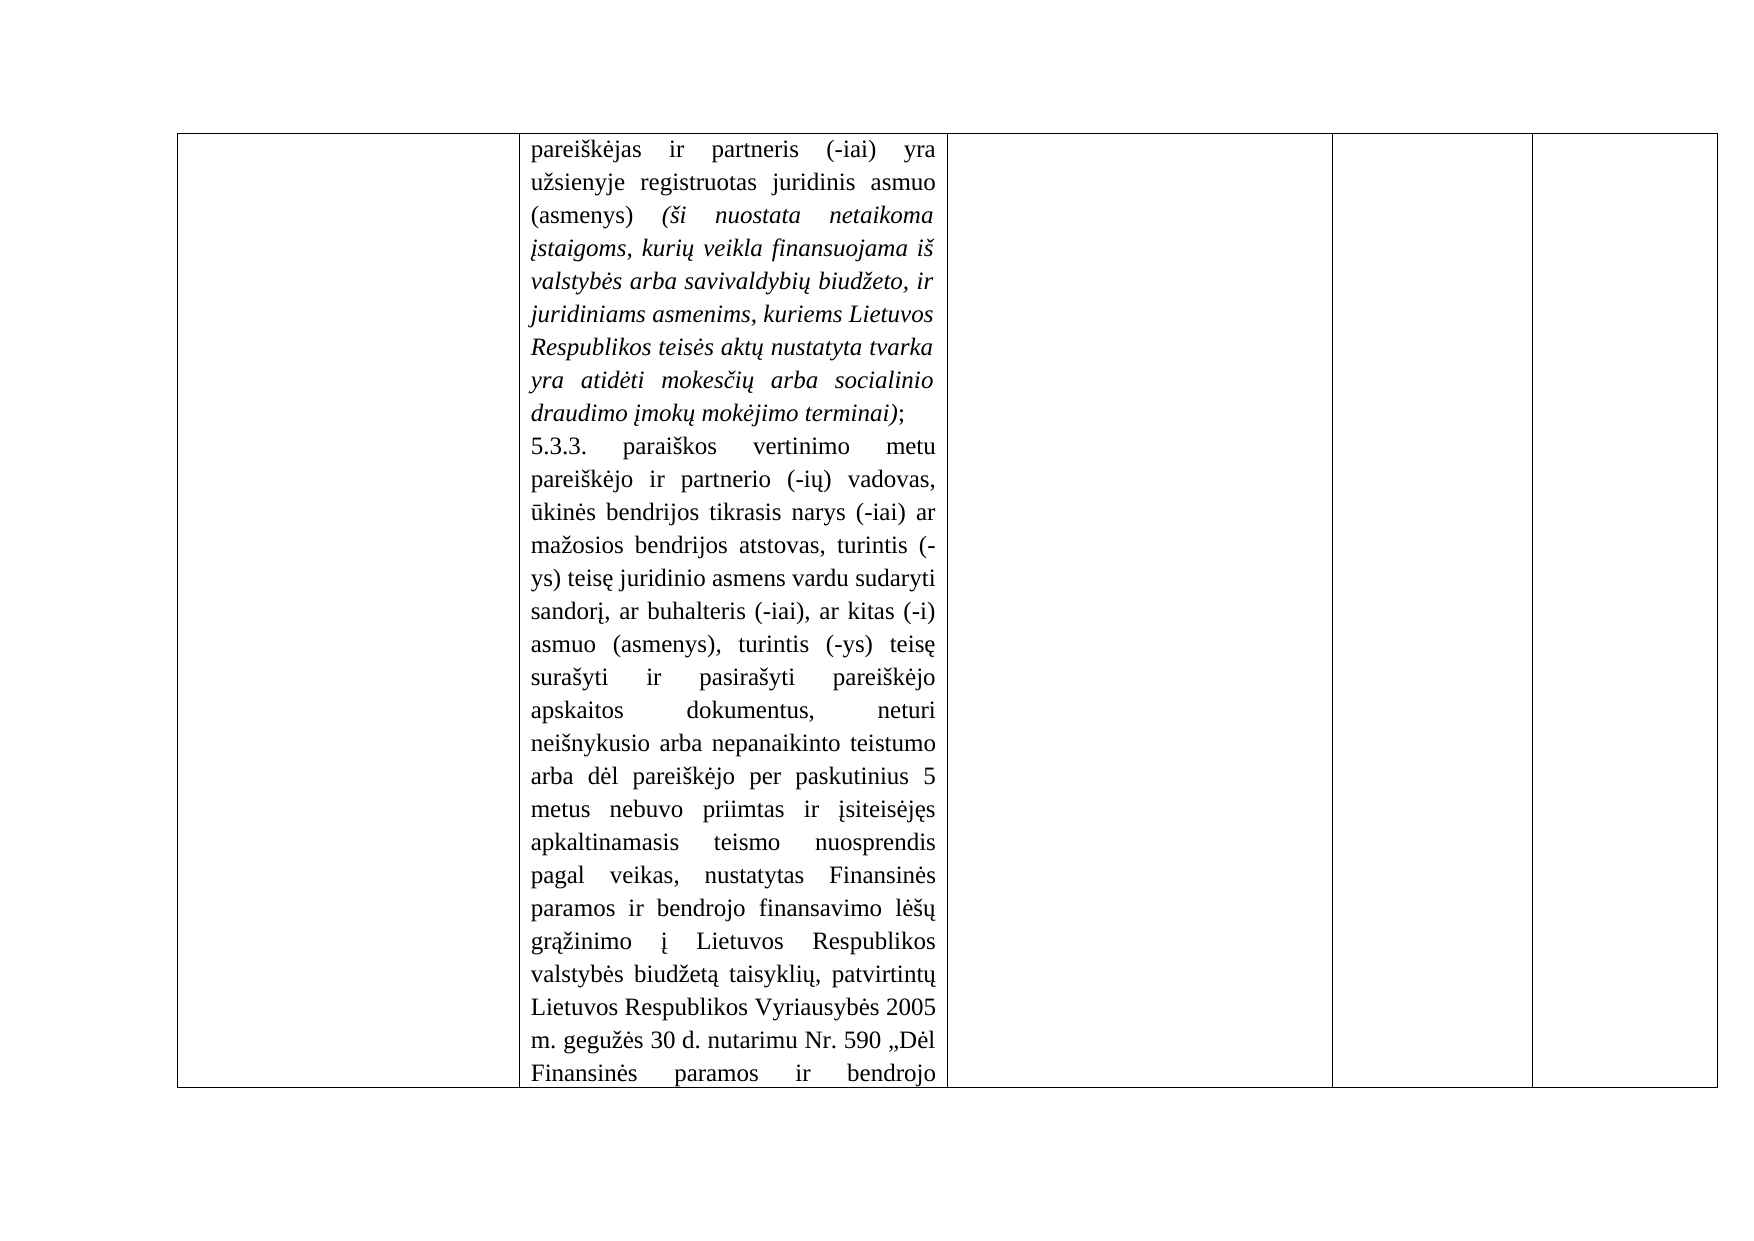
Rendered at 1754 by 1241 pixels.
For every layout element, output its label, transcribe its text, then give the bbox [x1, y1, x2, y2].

table_cell [1533, 134, 1717, 1087]
table_cell [948, 134, 1332, 1087]
table_cell pareiškėjas ir partneris (-iai) yra užsienyje registruotas juridinis asmuo (asmenys) (ši nuostata netaikoma įstaigoms, kurių veikla finansuojama iš valstybės arba savivaldybių biudžeto, ir juridiniams asmenims, kuriems Lietuvos Respublikos teisės aktų nustatyta tvarka yra atidėti mokesčių arba socialinio draudimo įmokų mokėjimo terminai); 5.3.3. paraiškos vertinimo metu pareiškėjo ir partnerio (-ių) vadovas, ūkinės bendrijos tikrasis narys (-iai) ar mažosios bendrijos atstovas, turintis (-ys) teisę juridinio asmens vardu sudaryti sandorį, ar buhalteris (-iai), ar kitas (-i) asmuo (asmenys), turintis (-ys) teisę surašyti ir pasirašyti pareiškėjo apskaitos dokumentus, neturi neišnykusio arba nepanaikinto teistumo arba dėl pareiškėjo per paskutinius 5 metus nebuvo priimtas ir įsiteisėjęs apkaltinamasis teismo nuosprendis pagal veikas, nustatytas Finansinės paramos ir bendrojo finansavimo lėšų grąžinimo į Lietuvos Respublikos valstybės biudžetą taisyklių, patvirtintų Lietuvos Respublikos Vyriausybės 2005 m. gegužės 30 d. nutarimu Nr. 590 „Dėl Finansinės paramos ir bendrojo [520, 134, 947, 1087]
table_cell [178, 134, 519, 1087]
table_cell [1333, 134, 1532, 1087]
